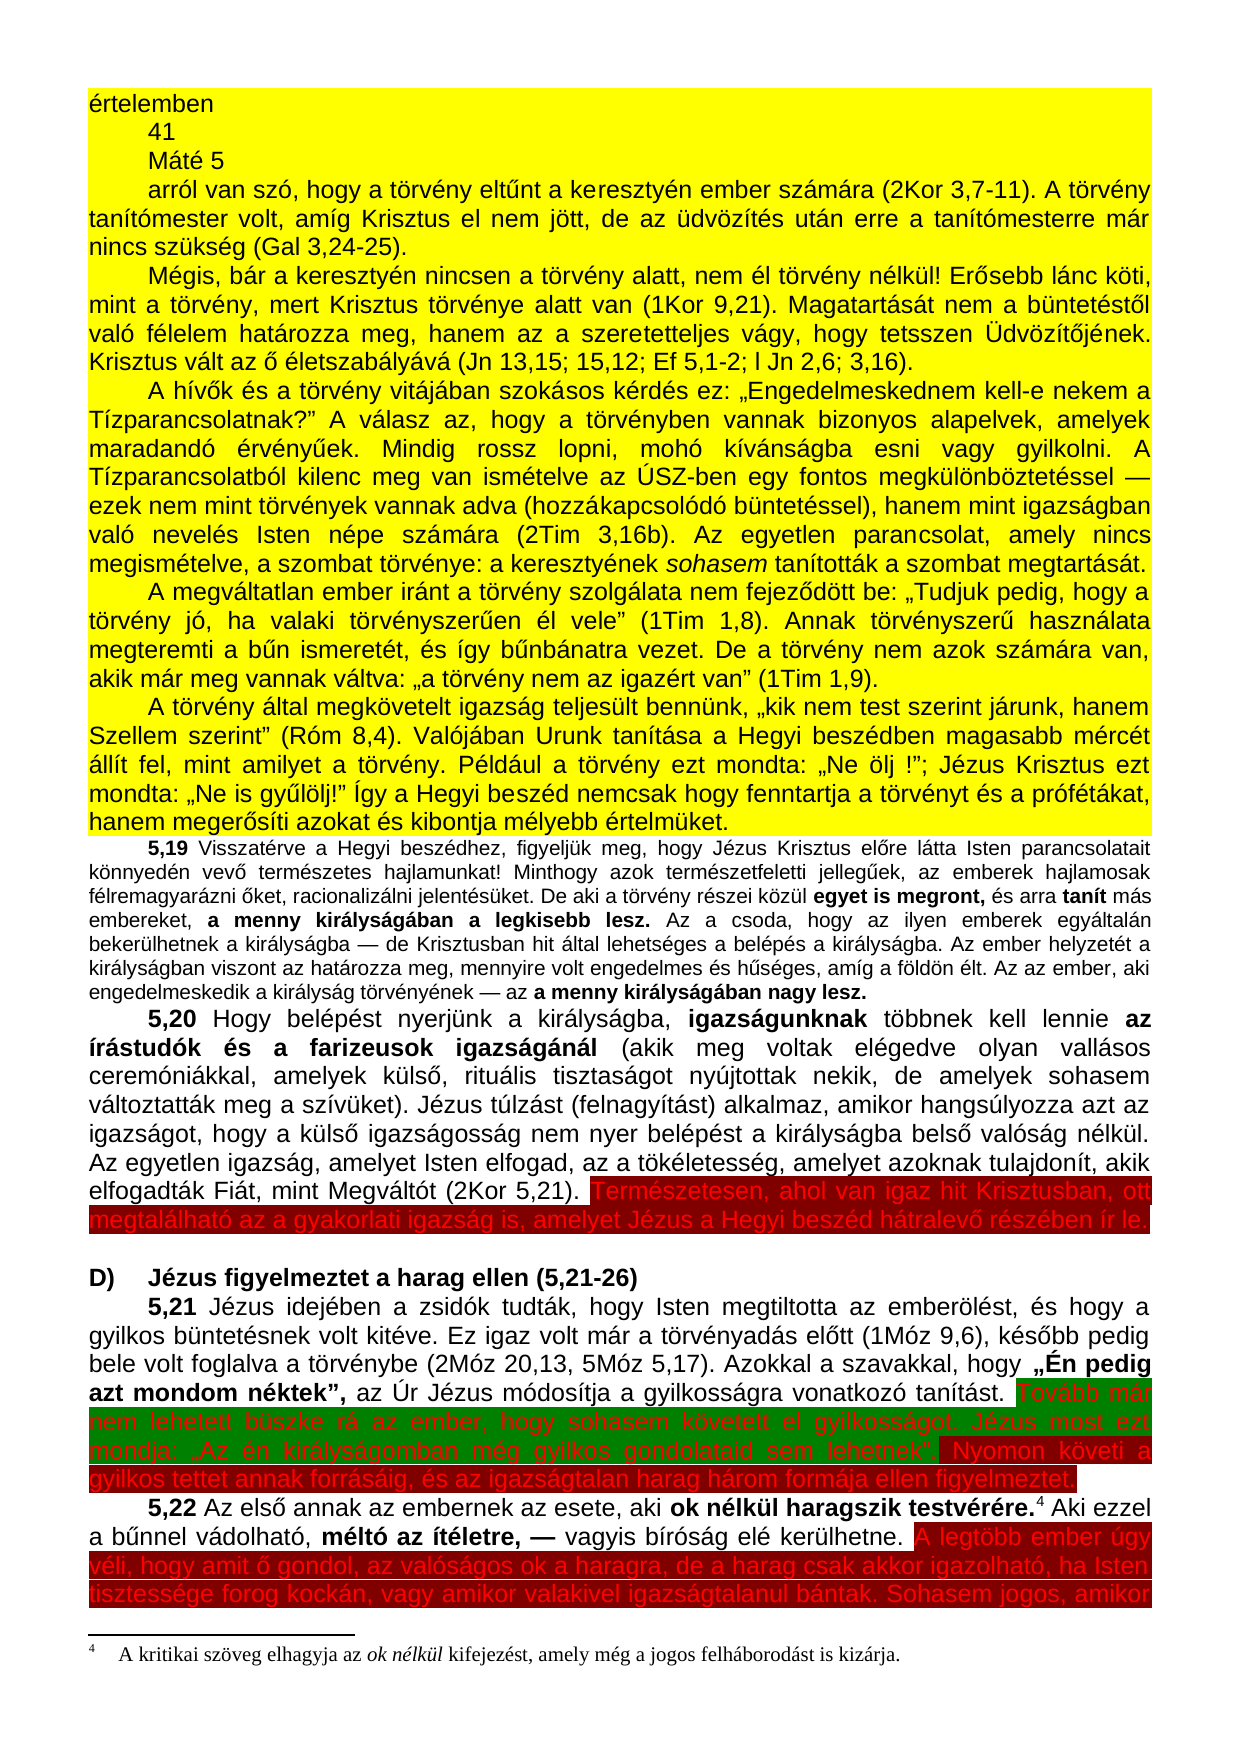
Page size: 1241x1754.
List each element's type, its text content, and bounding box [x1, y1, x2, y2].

text 5,19 Visszatérve a Hegyi beszédhez, figyeljük meg, hogy Jézus Krisztus előre látta Isten parancsolatait könnyedén vevő természetes hajlamunkat! Minthogy azok természetfeletti jellegűek, az emberek hajlamosak félremagyarázni őket, racionalizálni jelentésüket. De aki a törvény részei közül egyet is megront, és arra tanít más embereket, a menny királyságában a legkisebb lesz. Az a csoda, hogy az ilyen emberek egyáltalán bekerülhetnek a királyságba — de Krisztusban hit által lehetséges a belépés a királyságba. Az ember helyzetét a királyságban viszont az határozza meg, mennyire volt engedelmes és hűséges, amíg a földön élt. Az az ember, aki engedelmeskedik a királyság törvényének — az a menny királyságában nagy lesz. [88, 836, 1152, 1004]
text 5,21 Jézus idejében a zsidók tudták, hogy Isten megtiltotta az emberölést, és hogy a gyilkos büntetésnek volt kitéve. Ez igaz volt már a törvényadás előtt (1Móz 9,6), később pedig bele volt foglalva a törvénybe (2Móz 20,13, 5Móz 5,17). Azokkal a szavakkal, hogy „Én pedig azt mondom néktek”, az Úr Jézus módosítja a gyilkosságra vonatkozó tanítást. Tovább már nem lehetett büszke rá az ember, hogy sohasem követett el gyilkosságot. Jézus most ezt mondja: „Az én királyságomban még gyilkos gondolataid sem lehetnek”. Nyomon követi a gyilkos tettet annak forrásáig, és az igazságtalan harag három formája ellen figyelmeztet. [88, 1292, 1152, 1493]
text A megváltatlan ember iránt a törvény szolgálata nem fejeződött be: „Tudjuk pedig, hogy a törvény jó, ha valaki tör­vényszerűen él vele” (1Tim 1,8). Annak törvényszerű használata megteremti a bűn ismeretét, és így bűnbánatra vezet. De a törvény nem azok számára van, akik már meg vannak váltva: „a törvény nem az igazért van” (1Tim 1,9). [88, 577, 1152, 692]
text A hívők és a törvény vitájában szoká­sos kérdés ez: „Engedelmeskednem kell-e nekem a Tízparancsolatnak?” A válasz az, hogy a törvényben vannak bizonyos alapelvek, amelyek maradandó érvényű­ek. Mindig rossz lopni, mohó kívánságba esni vagy gyilkolni. A Tízparancsolatból kilenc meg van ismételve az ÚSZ-ben egy fontos megkülönböztetéssel — ezek nem mint törvények vannak adva (hozzá­kapcsolódó büntetéssel), hanem mint igazságban való nevelés Isten népe szá­mára (2Tim 3,16b). Az egyetlen paran­csolat, amely nincs megismételve, a szombat törvénye: a keresztyének soha­sem tanították a szombat megtartását. [88, 376, 1152, 577]
text Mégis, bár a keresztyén nincsen a tör­vény alatt, nem él törvény nélkül! Erő­sebb lánc köti, mint a törvény, mert Krisztus törvénye alatt van (1Kor 9,21). Magatartását nem a büntetéstől való fé­lelem határozza meg, hanem az a szere­tetteljes vágy, hogy tetsszen Üdvözítőjé­nek. Krisztus vált az ő életszabályává (Jn 13,15; 15,12; Ef 5,1-2; l Jn 2,6; 3,16). [88, 261, 1152, 376]
text Máté 5 [88, 146, 1152, 175]
text arról van szó, hogy a törvény eltűnt a ke­resztyén ember számára (2Kor 3,7-11). A törvény tanítómester volt, amíg Krisztus el nem jött, de az üdvözítés után erre a tanítómesterre már nincs szükség (Gal 3,24-25). [88, 175, 1152, 261]
text értelemben [88, 88, 1152, 117]
text 5,20 Hogy belépést nyerjünk a királyságba, igazságunknak többnek kell lennie az írástudók és a farizeusok igazságánál (akik meg voltak elégedve olyan vallásos ceremóniákkal, amelyek külső, rituális tisztaságot nyújtottak nekik, de amelyek sohasem változtatták meg a szívüket). Jézus túlzást (felnagyítást) alkalmaz, amikor hangsúlyozza azt az igazságot, hogy a külső igazságosság nem nyer belépést a királyságba belső valóság nélkül. Az egyetlen igazság, amelyet Isten elfogad, az a tökéletesség, amelyet azoknak tulajdonít, akik elfogadták Fiát, mint Megváltót (2Kor 5,21). Természetesen, ahol van igaz hit Krisztusban, ott megtalálható az a gyakorlati igazság is, amelyet Jézus a Hegyi beszéd hátralevő részében ír le. [88, 1004, 1152, 1234]
text A kritikai szöveg elhagyja az ok nélkül kifejezést, amely még a jogos felháborodást is kizárja. [88, 1641, 1152, 1665]
text D) Jézus figyelmeztet a harag ellen (5,21-26) [88, 1263, 1152, 1292]
text 5,22 Az első annak az embernek az esete, aki ok nélkül haragszik testvérére. Aki ezzel a bűnnel vádolható, méltó az ítéletre, — vagyis bíróság elé kerülhetne. A legtöbb ember úgy véli, hogy amit ő gondol, az valóságos ok a haragra, de a harag csak akkor igazolható, ha Isten tisztessége forog kockán, vagy amikor valakivel igazságtalanul bántak. Sohasem jogos, amikor [88, 1493, 1152, 1608]
text A törvény által megkövetelt igazság teljesült bennünk, „kik nem test szerint járunk, hanem Szellem szerint” (Róm 8,4). Valójában Urunk tanítása a Hegyi beszédben magasabb mércét állít fel, mint amilyet a törvény. Például a törvény ezt mondta: „Ne ölj !”; Jézus Krisztus ezt mondta: „Ne is gyűlölj!” Így a Hegyi be­széd nemcsak hogy fenntartja a törvényt és a prófétákat, hanem megerősíti azokat és kibontja mélyebb értelmüket. [88, 692, 1152, 836]
text 41 [88, 117, 1152, 146]
